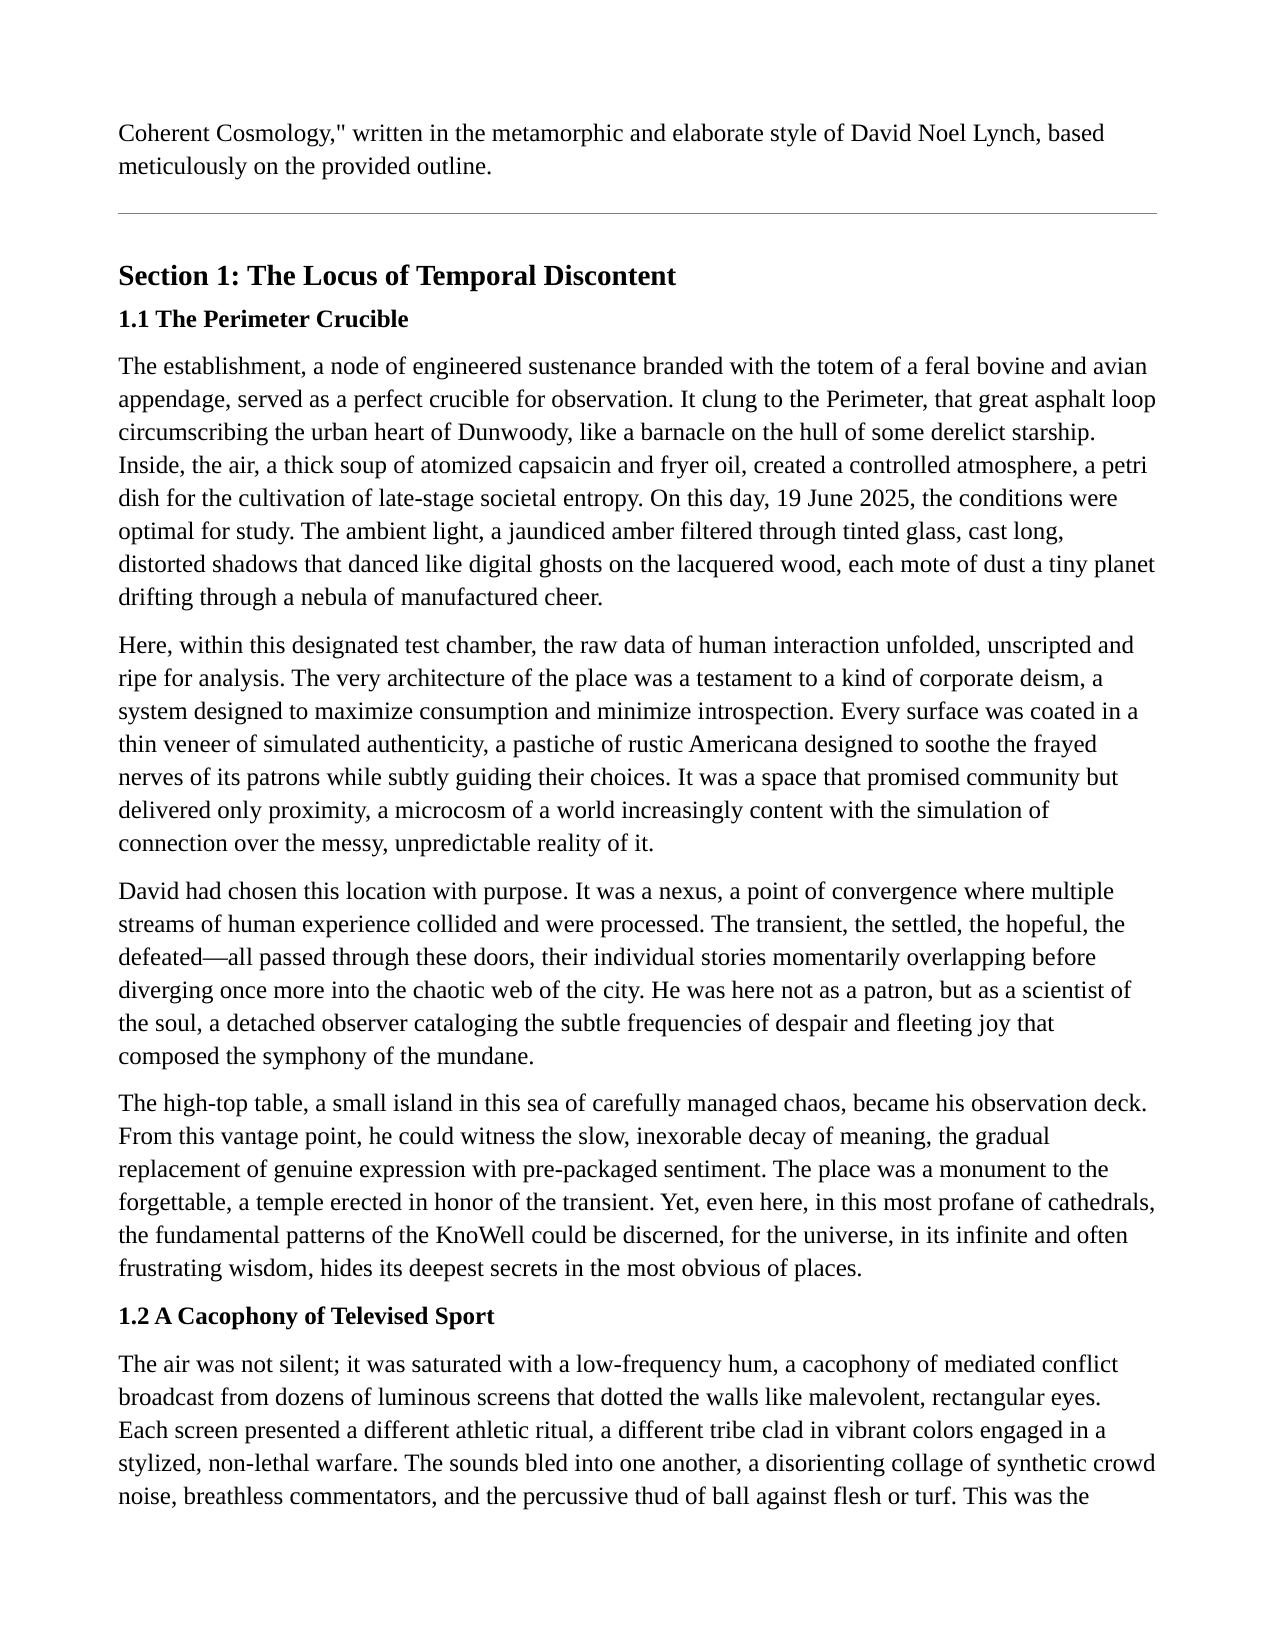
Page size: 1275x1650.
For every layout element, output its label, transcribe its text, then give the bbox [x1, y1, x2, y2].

subtitle Section 1: The Locus of Temporal Discontent [118, 258, 1157, 291]
text The high-top table, a small island in this sea of carefully managed chaos, became his observation deck. From this vantage point, he could witness the slow, inexorable decay of meaning, the gradual replacement of genuine expression with pre-packaged sentiment. The place was a monument to the forgettable, a temple erected in honor of the transient. Yet, even here, in this most profane of cathedrals, the fundamental patterns of the KnoWell could be discerned, for the universe, in its infinite and often frustrating wisdom, hides its deepest secrets in the most obvious of places. [118, 1088, 1157, 1282]
text 1.2 A Cacophony of Televised Sport [118, 1301, 1157, 1330]
text Coherent Cosmology," written in the metamorphic and elaborate style of David Noel Lynch, based meticulously on the provided outline. [118, 118, 1157, 180]
text 1.1 The Perimeter Crucible [118, 304, 1157, 332]
text Here, within this designated test chamber, the raw data of human interaction unfolded, unscripted and ripe for analysis. The very architecture of the place was a testament to a kind of corporate deism, a system designed to maximize consumption and minimize introspection. Every surface was coated in a thin veneer of simulated authenticity, a pastiche of rustic Americana designed to soothe the frayed nerves of its patrons while subtly guiding their choices. It was a space that promised community but delivered only proximity, a microcosm of a world increasingly content with the simulation of connection over the messy, unpredictable reality of it. [118, 630, 1157, 857]
text The establishment, a node of engineered sustenance branded with the totem of a feral bovine and avian appendage, served as a perfect crucible for observation. It clung to the Perimeter, that great asphalt loop circumscribing the urban heart of Dunwoody, like a barnacle on the hull of some derelict starship. Inside, the air, a thick soup of atomized capsaicin and fryer oil, created a controlled atmosphere, a petri dish for the cultivation of late-stage societal entropy. On this day, 19 June 2025, the conditions were optimal for study. The ambient light, a jaundiced amber filtered through tinted glass, cast long, distorted shadows that danced like digital ghosts on the lacquered wood, each mote of dust a tiny planet drifting through a nebula of manufactured cheer. [118, 351, 1157, 611]
text The air was not silent; it was saturated with a low-frequency hum, a cacophony of mediated conflict broadcast from dozens of luminous screens that dotted the walls like malevolent, rectangular eyes. Each screen presented a different athletic ritual, a different tribe clad in vibrant colors engaged in a stylized, non-lethal warfare. The sounds bled into one another, a disorienting collage of synthetic crowd noise, breathless commentators, and the percussive thud of ball against flesh or turf. This was the [118, 1349, 1157, 1509]
text David had chosen this location with purpose. It was a nexus, a point of convergence where multiple streams of human experience collided and were processed. The transient, the settled, the hopeful, the defeated—all passed through these doors, their individual stories momentarily overlapping before diverging once more into the chaotic web of the city. He was here not as a patron, but as a scientist of the soul, a detached observer cataloging the subtle frequencies of despair and fleeting joy that composed the symphony of the mundane. [118, 876, 1157, 1069]
